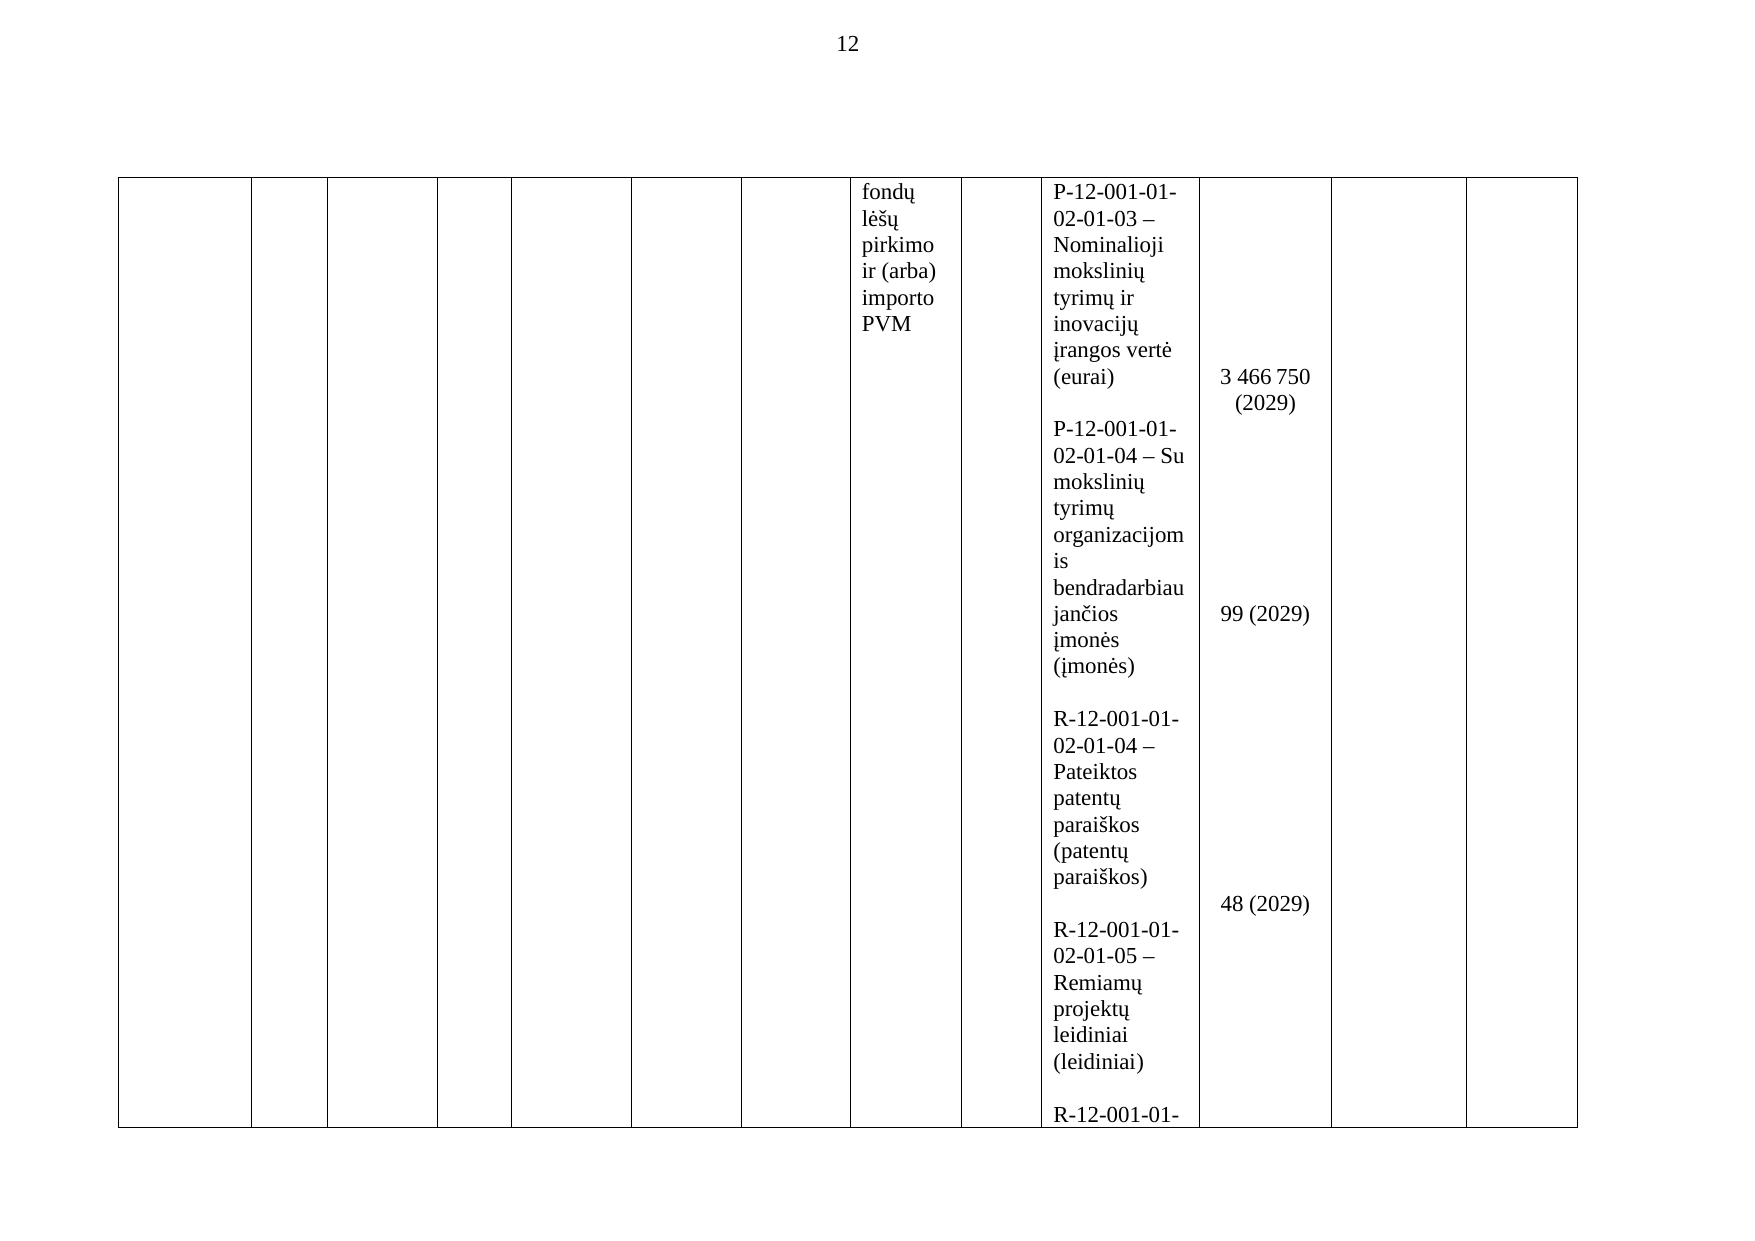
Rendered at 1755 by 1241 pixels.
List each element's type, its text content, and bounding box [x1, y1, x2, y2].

table_cell [119, 178, 251, 1127]
table_cell [438, 178, 511, 1127]
table_cell [742, 178, 850, 1127]
table_cell [962, 178, 1041, 1127]
table_cell [512, 178, 631, 1127]
table_cell 3 466 750 (2029) 99 (2029) 48 (2029) [1200, 178, 1331, 1127]
table_cell [328, 178, 437, 1127]
table_cell [1332, 178, 1466, 1127]
table_cell [632, 178, 741, 1127]
table_cell P-12-001-01-02-01-03 – Nominalioji mokslinių tyrimų ir inovacijų įrangos vertė (eurai) P-12-001-01-02-01-04 – Su mokslinių tyrimų organizacijomis bendradarbiaujančios įmonės (įmonės) R-12-001-01-02-01-04 – Pateiktos patentų paraiškos (patentų paraiškos) R-12-001-01-02-01-05 – Remiamų projektų leidiniai (leidiniai) R-12-001-01- [1042, 178, 1199, 1127]
table_cell fondų lėšų pirkimo ir (arba) importo PVM [851, 178, 961, 1127]
table_cell [252, 178, 327, 1127]
table_cell - [1467, 178, 1577, 1127]
